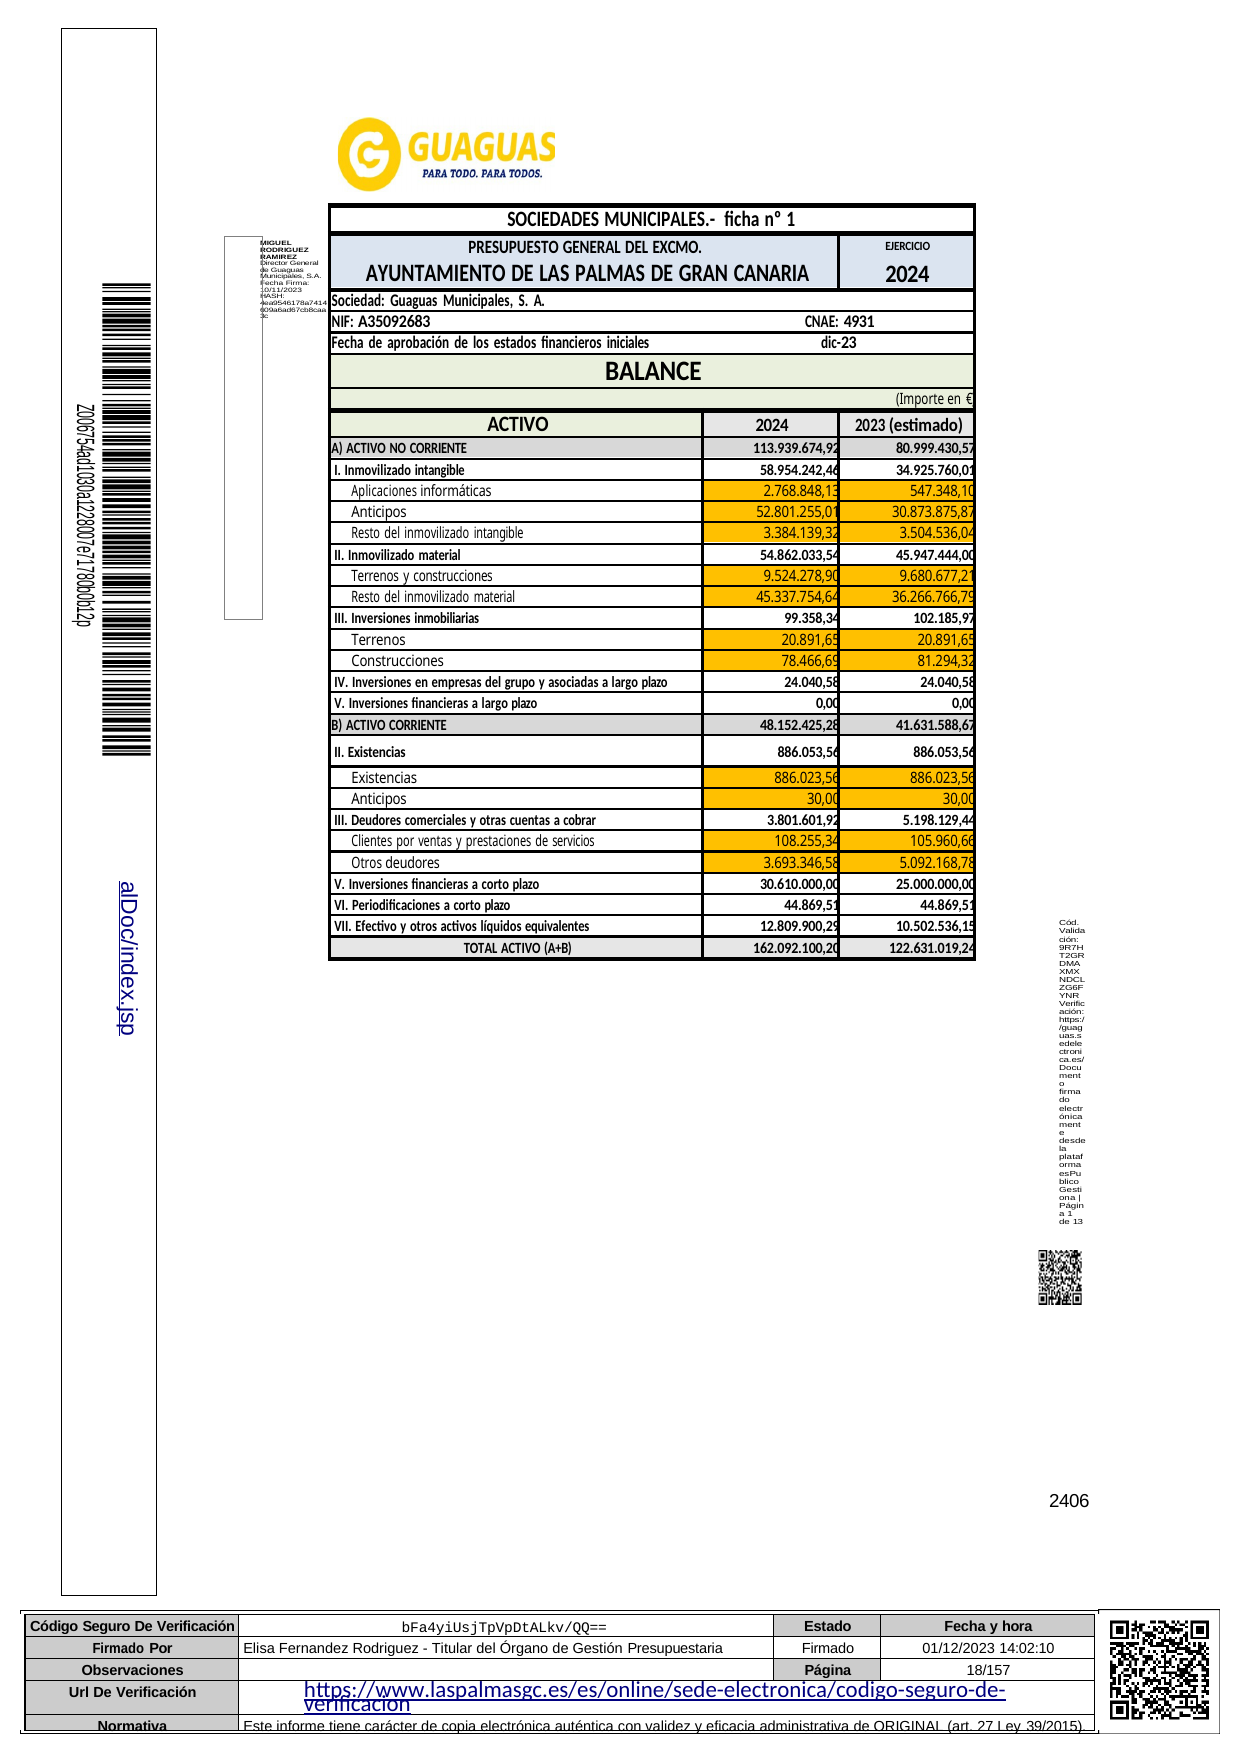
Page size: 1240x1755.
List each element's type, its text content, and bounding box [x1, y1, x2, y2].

table_cell IV. Inversiones en empresas del grupo y asociadas a largo plazo [331, 672, 701, 691]
table_cell 81.294,32 [840, 651, 973, 670]
table_cell 5.198.129,44 [840, 810, 973, 829]
table_cell 10.502.536,15 [840, 916, 973, 935]
table_cell 3.801.601,92 [704, 810, 837, 829]
table_cell Sociedad: Guaguas Municipales, S. A. [331, 292, 973, 310]
table_cell Clientes por ventas y prestaciones de servicios [331, 831, 701, 850]
table_cell 80.999.430,57 [840, 438, 973, 457]
table_cell 41.631.588,67 [840, 715, 973, 734]
table_cell BALANCE [331, 355, 973, 387]
table_cell III. Inversiones inmobiliarias [331, 608, 701, 627]
table_cell V. Inversiones financieras a corto plazo [331, 874, 701, 893]
table_cell 30.610.000,00 [704, 874, 837, 893]
table_cell NIF: A35092683 CNAE: 4931 [331, 312, 973, 331]
table_cell 3.693.346,58 [704, 853, 837, 872]
table_cell 9.680.677,21 [840, 566, 973, 585]
text Verificación: https://guaguas.sedelectronica.es/ [1059, 1001, 1086, 1064]
table_cell 3.384.139,32 [704, 523, 837, 542]
table_cell 886.053,56 [840, 736, 973, 765]
table_cell VI. Periodificaciones a corto plazo [331, 895, 701, 914]
text [12, 1492, 61, 1511]
table_cell 2023 (estimado) [840, 413, 973, 436]
table_cell Construcciones [331, 651, 701, 670]
table_cell 113.939.674,92 [704, 438, 837, 457]
table_cell 105.960,66 [840, 831, 973, 850]
table_cell 886.023,56 [840, 768, 973, 787]
text Cód. Validación: 9R7HT2GRDMAXMXNDCLZG6FYNR [1059, 919, 1086, 1001]
table_cell 34.925.760,01 [840, 460, 973, 479]
table_cell ACTIVO [331, 413, 701, 436]
table_cell 20.891,65 [840, 630, 973, 649]
table_cell Anticipos [331, 502, 701, 521]
text [62, 1492, 156, 1511]
table_cell I. Inmovilizado intangible [331, 460, 701, 479]
table_cell 54.862.033,54 [704, 545, 837, 564]
table_cell EJERCICIO 2024 [840, 236, 973, 287]
table_cell 58.954.242,46 [704, 460, 837, 479]
table_cell Terrenos [331, 630, 701, 649]
table_cell 5.092.168,78 [840, 853, 973, 872]
table_cell PRESUPUESTO GENERAL DEL EXCMO. AYUNTAMIENTO DE LAS PALMAS DE GRAN CANARIA [331, 236, 837, 287]
table_cell 102.185,97 [840, 608, 973, 627]
table_cell II. Inmovilizado material [331, 545, 701, 564]
table_cell 162.092.100,20 [704, 938, 837, 957]
table_cell 44.869,51 [840, 895, 973, 914]
table_cell 24.040,58 [704, 672, 837, 691]
table_cell 547.348,10 [840, 481, 973, 500]
table_cell 108.255,34 [704, 831, 837, 850]
table_cell 45.337.754,64 [704, 587, 837, 606]
text COPIA AUTÉNTICA que puede ser comprobada mediante el Código Seguro de Verificación en http://sedeelectronica.laspalmasgc.es/valDoc/index.jsp [112, 881, 143, 1283]
table_cell 2024 [704, 413, 837, 436]
table_cell B) ACTIVO CORRIENTE [331, 715, 701, 734]
table_cell Resto del inmovilizado material [331, 587, 701, 606]
table_cell Resto del inmovilizado intangible [331, 523, 701, 542]
table_cell 12.809.900,29 [704, 916, 837, 935]
table_cell 0,00 [840, 693, 973, 712]
table_cell 20.891,65 [704, 630, 837, 649]
table_cell A) ACTIVO NO CORRIENTE [331, 438, 701, 457]
text Documento firmado electrónicamente desde la plataforma esPublico Gestiona | Página 1 de 13 [1059, 1064, 1086, 1226]
table_cell 30,00 [840, 789, 973, 808]
table_cell 99.358,34 [704, 608, 837, 627]
table_cell 45.947.444,00 [840, 545, 973, 564]
table_cell (Importe en €) [331, 389, 973, 408]
table_cell TOTAL ACTIVO (A+B) [331, 938, 701, 957]
table_cell III. Deudores comerciales y otras cuentas a cobrar [331, 810, 701, 829]
table_cell 2.768.848,13 [704, 481, 837, 500]
table_cell 886.023,56 [704, 768, 837, 787]
table_cell Fecha de aprobación de los estados financieros iniciales dic-23 [331, 334, 973, 353]
table_cell Anticipos [331, 789, 701, 808]
table_cell 30,00 [704, 789, 837, 808]
table_cell 122.631.019,24 [840, 938, 973, 957]
table_cell 24.040,58 [840, 672, 973, 691]
table_cell 3.504.536,04 [840, 523, 973, 542]
table_cell Existencias [331, 768, 701, 787]
table_cell V. Inversiones financieras a largo plazo [331, 693, 701, 712]
table_cell 48.152.425,28 [704, 715, 837, 734]
table_cell 30.873.875,87 [840, 502, 973, 521]
table_cell 36.266.766,79 [840, 587, 973, 606]
table_cell II. Existencias [331, 736, 701, 765]
table_cell 886.053,56 [704, 736, 837, 765]
table_cell 44.869,51 [704, 895, 837, 914]
text 2406 [157, 1492, 1090, 1511]
table_cell VII. Efectivo y otros activos líquidos equivalentes [331, 916, 701, 935]
table_cell 0,00 [704, 693, 837, 712]
table_header SOCIEDADES MUNICIPALES.- ficha nº 1 [331, 208, 973, 231]
table_cell Terrenos y construcciones [331, 566, 701, 585]
table_cell Aplicaciones informáticas [331, 481, 701, 500]
table_cell 52.801.255,01 [704, 502, 837, 521]
table_cell Otros deudores [331, 853, 701, 872]
table_cell 9.524.278,90 [704, 566, 837, 585]
text Z006754ad1030a1228007e71780b0b12p [72, 404, 100, 637]
table_cell 78.466,69 [704, 651, 837, 670]
table_cell 25.000.000,00 [840, 874, 973, 893]
